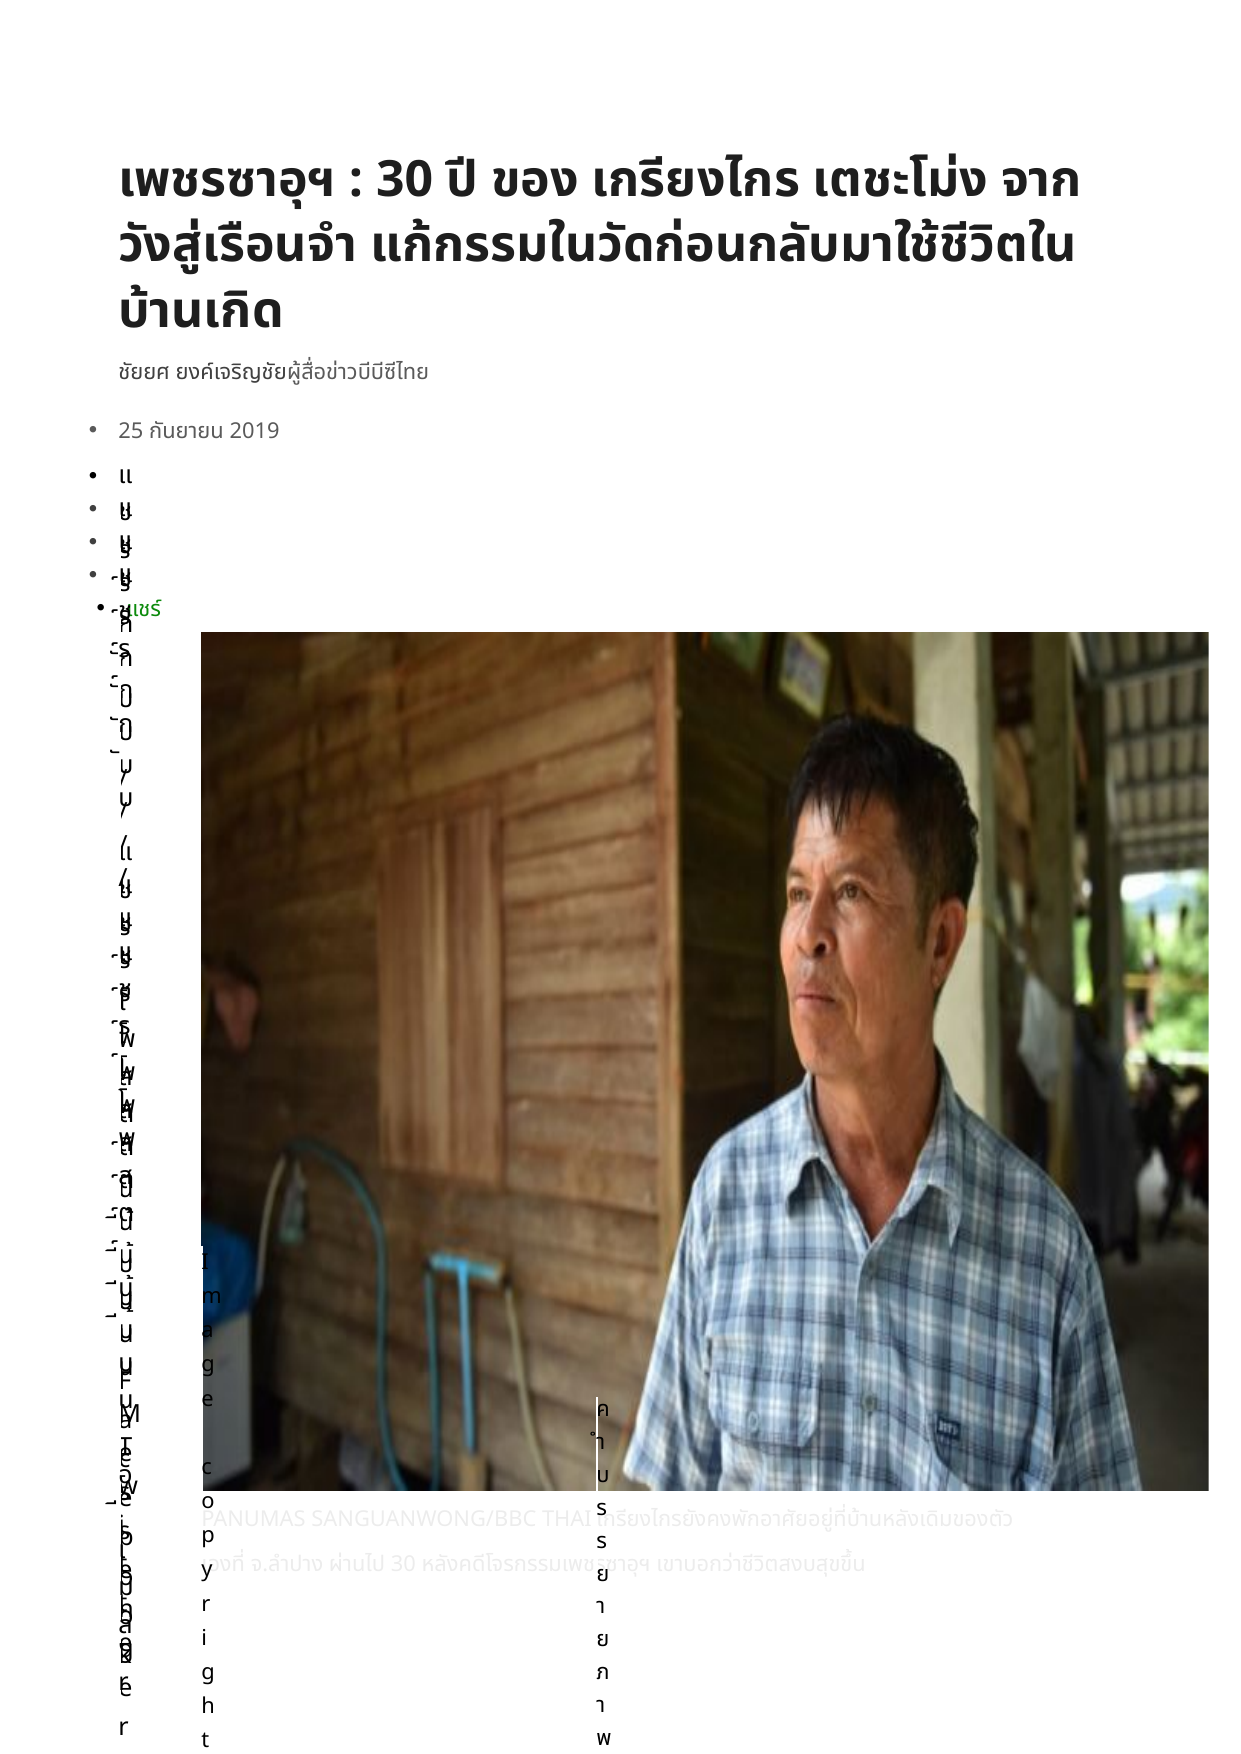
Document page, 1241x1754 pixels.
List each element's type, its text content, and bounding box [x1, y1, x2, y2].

list แชร์ [126, 593, 1122, 623]
list 25 กันยายน 2019 [118, 415, 1116, 447]
text PANUMAS SANGUANWONG/BBC THAIเกรียงไกรยังคงพักอาศัยอยู่ที่บ้านหลังเดิมของตัวเองที่ จ.ลำปาง ผ่านไป 30 หลังคดีโจรกรรมเพชรซาอุฯ เขาบอกว่าชีวิตสงบสุขขึ้น [203, 1491, 596, 1580]
subtitle เพชรซาอุฯ : 30 ปี ของ เกรียงไกร เตชะโม่ง จากวังสู่เรือนจำ แก้กรรมในวัดก่อนกลับมาใช้ชีวิตในบ้านเกิด [118, 143, 1122, 347]
picture [203, 1370, 211, 1375]
text PANUMAS SANGUANWONG/BBC THAIเกรียงไกรยังคงพักอาศัยอยู่ที่บ้านหลังเดิมของตัวเองที่ จ.ลำปาง ผ่านไป 30 หลังคดีโจรกรรมเพชรซาอุฯ เขาบอกว่าชีวิตสงบสุขขึ้น [598, 1491, 1039, 1580]
text ชัยยศ ยงค์เจริญชัยผู้สื่อข่าวบีบีซีไทย [118, 360, 1122, 388]
picture [201, 632, 1209, 1491]
